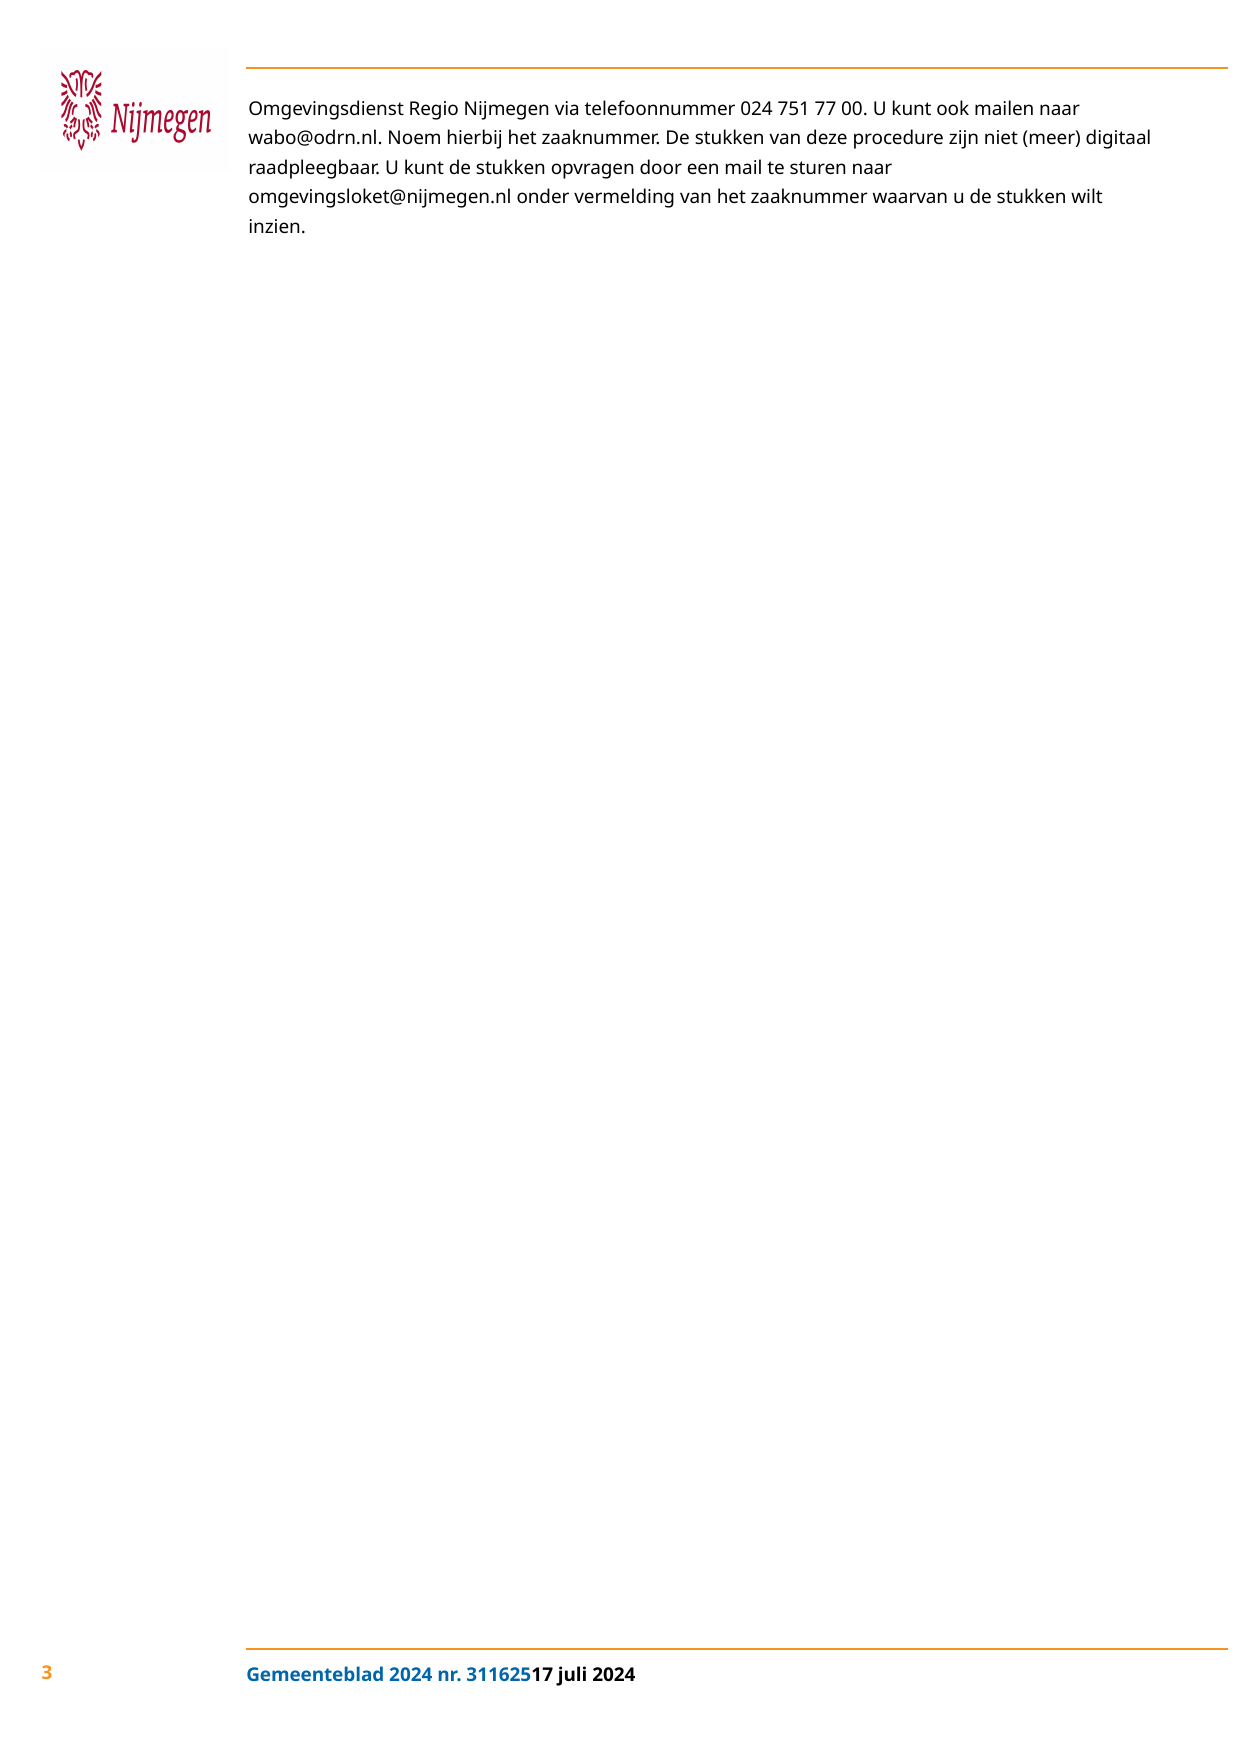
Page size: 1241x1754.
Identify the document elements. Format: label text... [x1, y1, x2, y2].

text Omgevingsdienst Regio Nijmegen via telefoonnummer 024 751 77 00. U kunt ook mailen naar wabo@odrn.nl. Noem hierbij het zaaknummer. De stukken van deze procedure zijn niet (meer) digitaal raadpleegbaar. U kunt de stukken opvragen door een mail te sturen naar omgevingsloket@nijmegen.nl onder vermelding van het zaaknummer waarvan u de stukken wilt inzien. [248, 95, 1152, 239]
picture [41, 47, 231, 172]
